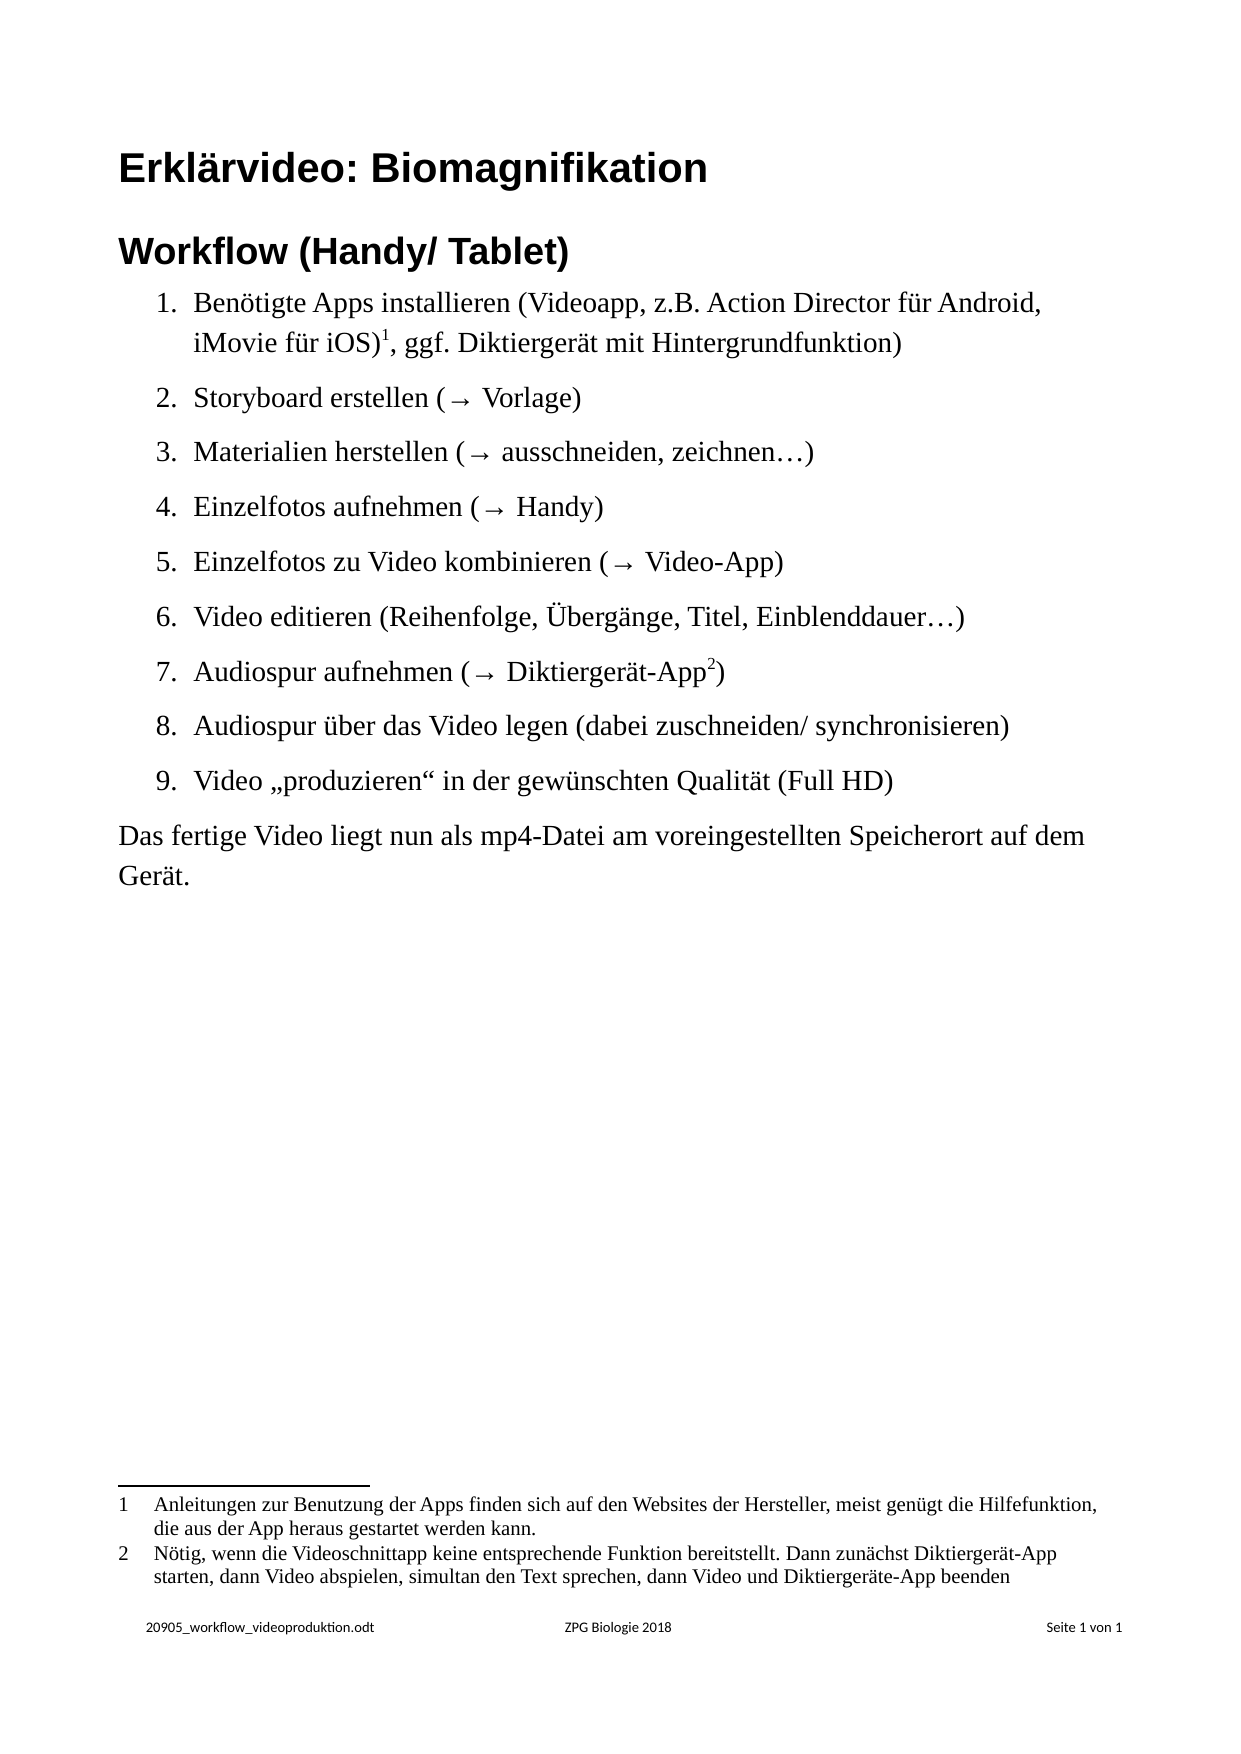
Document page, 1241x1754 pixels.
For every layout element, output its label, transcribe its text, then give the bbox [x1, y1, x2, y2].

list Materialien herstellen (→ ausschneiden, zeichnen…) [156, 434, 1122, 468]
list Video „produzieren“ in der gewünschten Qualität (Full HD) [156, 763, 1122, 797]
list Einzelfotos zu Video kombinieren (→ Video-App) [156, 544, 1122, 578]
list Einzelfotos aufnehmen (→ Handy) [156, 489, 1122, 523]
list Nötig, wenn die Videoschnittapp keine entsprechende Funktion bereitstellt. Dann zunächst Diktiergerät-App starten, dann Video abspielen, simultan den Text sprechen, dann Video und Diktiergeräte-App beenden [118, 1540, 1122, 1588]
subtitle Workflow (Handy/ Tablet) [118, 228, 1122, 272]
list Video editieren (Reihenfolge, Übergänge, Titel, Einblenddauer…) [156, 599, 1122, 632]
list Anleitungen zur Benutzung der Apps finden sich auf den Websites der Hersteller, meist genügt die Hilfefunktion, die aus der App heraus gestartet werden kann. [118, 1492, 1122, 1540]
list Benötigte Apps installieren (Videoapp, z.B. Action Director für Android, iMovie für iOS), ggf. Diktiergerät mit Hintergrundfunktion) [156, 285, 1122, 358]
list Audiospur über das Video legen (dabei zuschneiden/ synchronisieren) [156, 708, 1122, 742]
list Storyboard erstellen (→ Vorlage) [156, 380, 1122, 413]
subtitle Erklärvideo: Biomagnifikation [118, 143, 1122, 191]
list Audiospur aufnehmen (→ Diktiergerät-App) [156, 654, 1122, 687]
text Das fertige Video liegt nun als mp4-Datei am voreingestellten Speicherort auf dem Gerät. [118, 818, 1122, 892]
